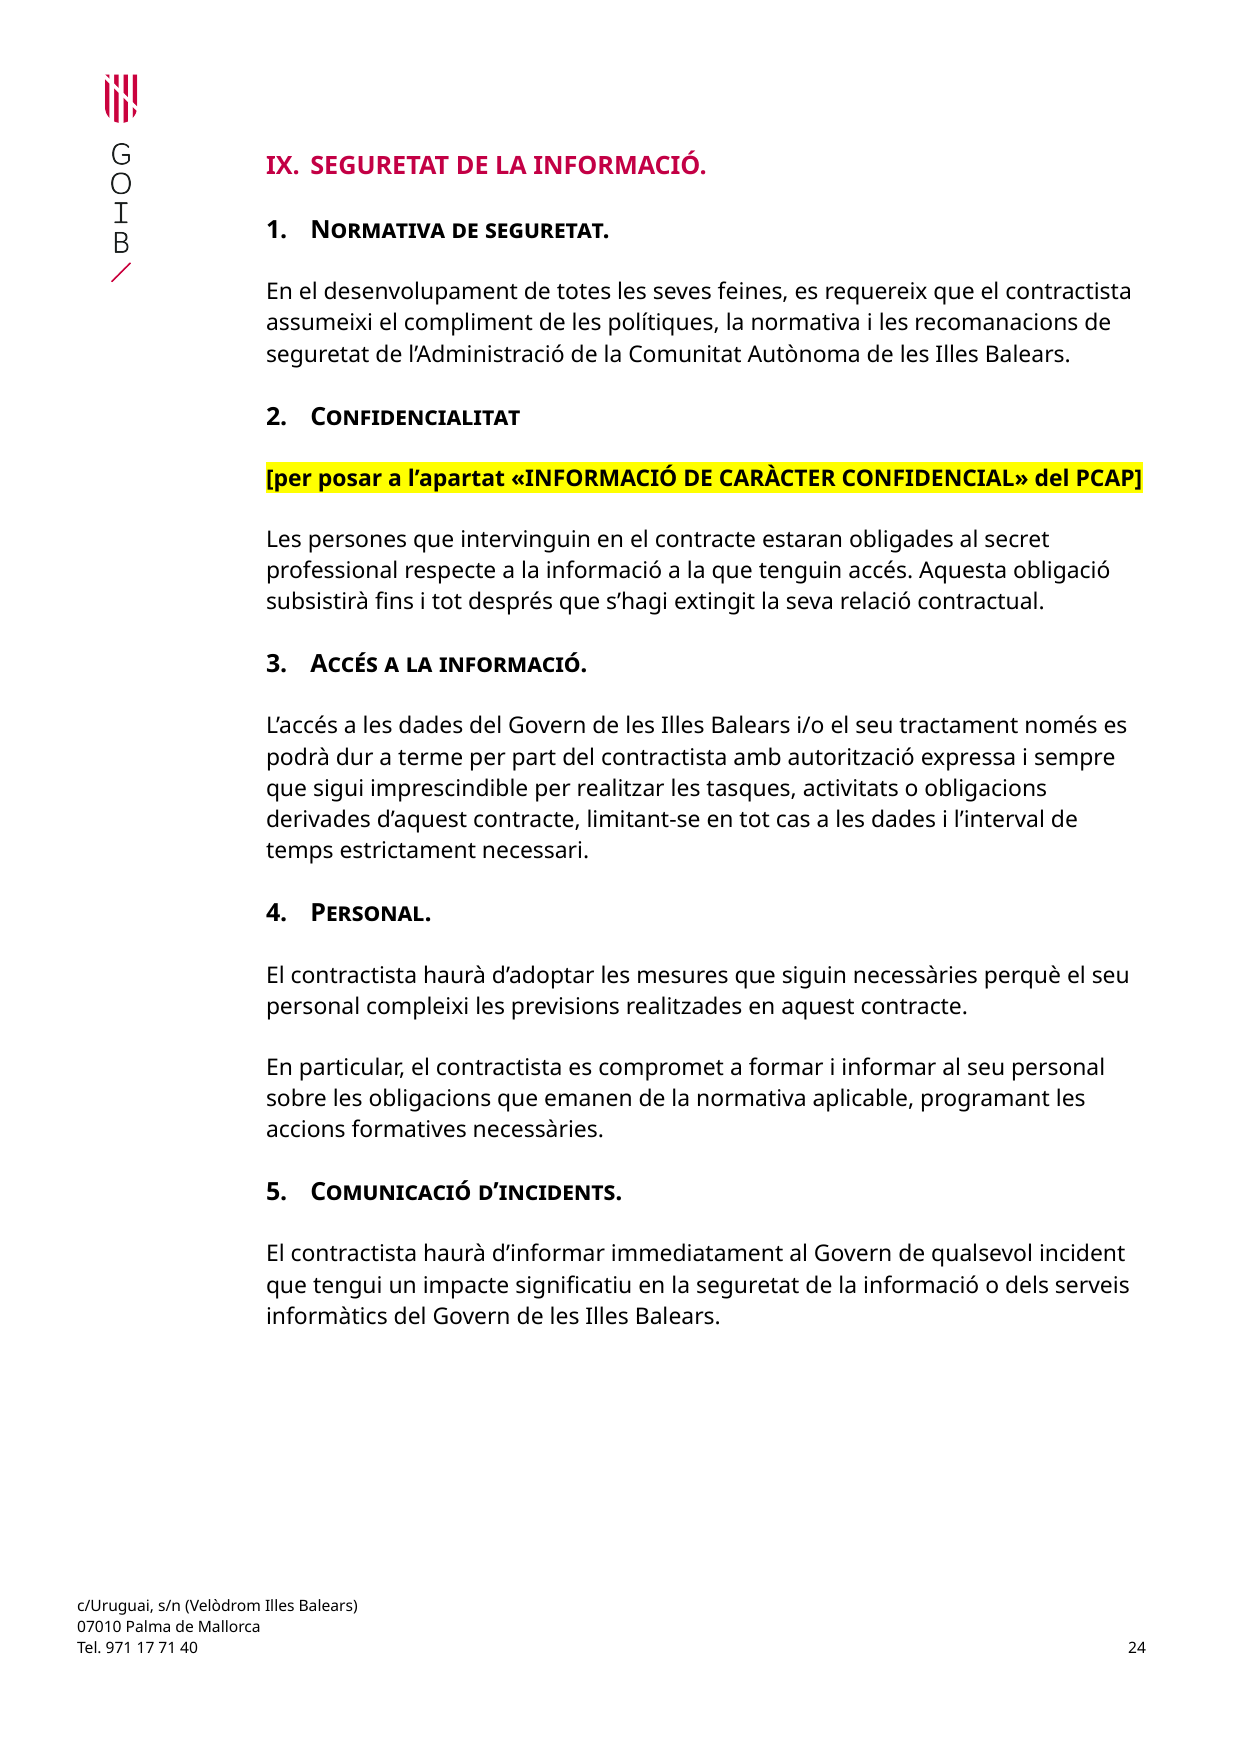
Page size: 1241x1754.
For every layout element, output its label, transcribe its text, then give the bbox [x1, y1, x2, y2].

text Les persones que intervinguin en el contracte estaran obligades al secret professional respecte a la informació a la que tenguin accés. Aquesta obligació subsistirà fins i tot després que s’hagi extingit la seva relació contractual. [266, 522, 1152, 616]
subtitle Personal. [266, 895, 1152, 929]
subtitle Seguretat de la informació. [266, 148, 1152, 182]
text El contractista haurà d’adoptar les mesures que siguin necessàries perquè el seu personal compleixi les previsions realitzades en aquest contracte. [266, 958, 1152, 1021]
text En particular, el contractista es compromet a formar i informar al seu personal sobre les obligacions que emanen de la normativa aplicable, programant les accions formatives necessàries. [266, 1051, 1152, 1144]
text El contractista haurà d’informar immediatament al Govern de qualsevol incident que tengui un impacte significatiu en la seguretat de la informació o dels serveis informàtics del Govern de les Illes Balears. [266, 1237, 1152, 1331]
text L’accés a les dades del Govern de les Illes Balears i/o el seu tractament només es podrà dur a terme per part del contractista amb autorització expressa i sempre que sigui imprescindible per realitzar les tasques, activitats o obligacions derivades d’aquest contracte, limitant-se en tot cas a les dades i l’interval de temps estrictament necessari. [266, 709, 1152, 866]
subtitle Comunicació d’incidents. [266, 1174, 1152, 1208]
subtitle Normativa de seguretat. [266, 211, 1152, 246]
subtitle Accés a la informació. [266, 646, 1152, 680]
picture [76, 51, 166, 313]
subtitle Confidencialitat [266, 398, 1152, 432]
text En el desenvolupament de totes les seves feines, es requereix que el contractista assumeixi el compliment de les polítiques, la normativa i les recomanacions de seguretat de l’Administració de la Comunitat Autònoma de les Illes Balears. [266, 275, 1152, 369]
